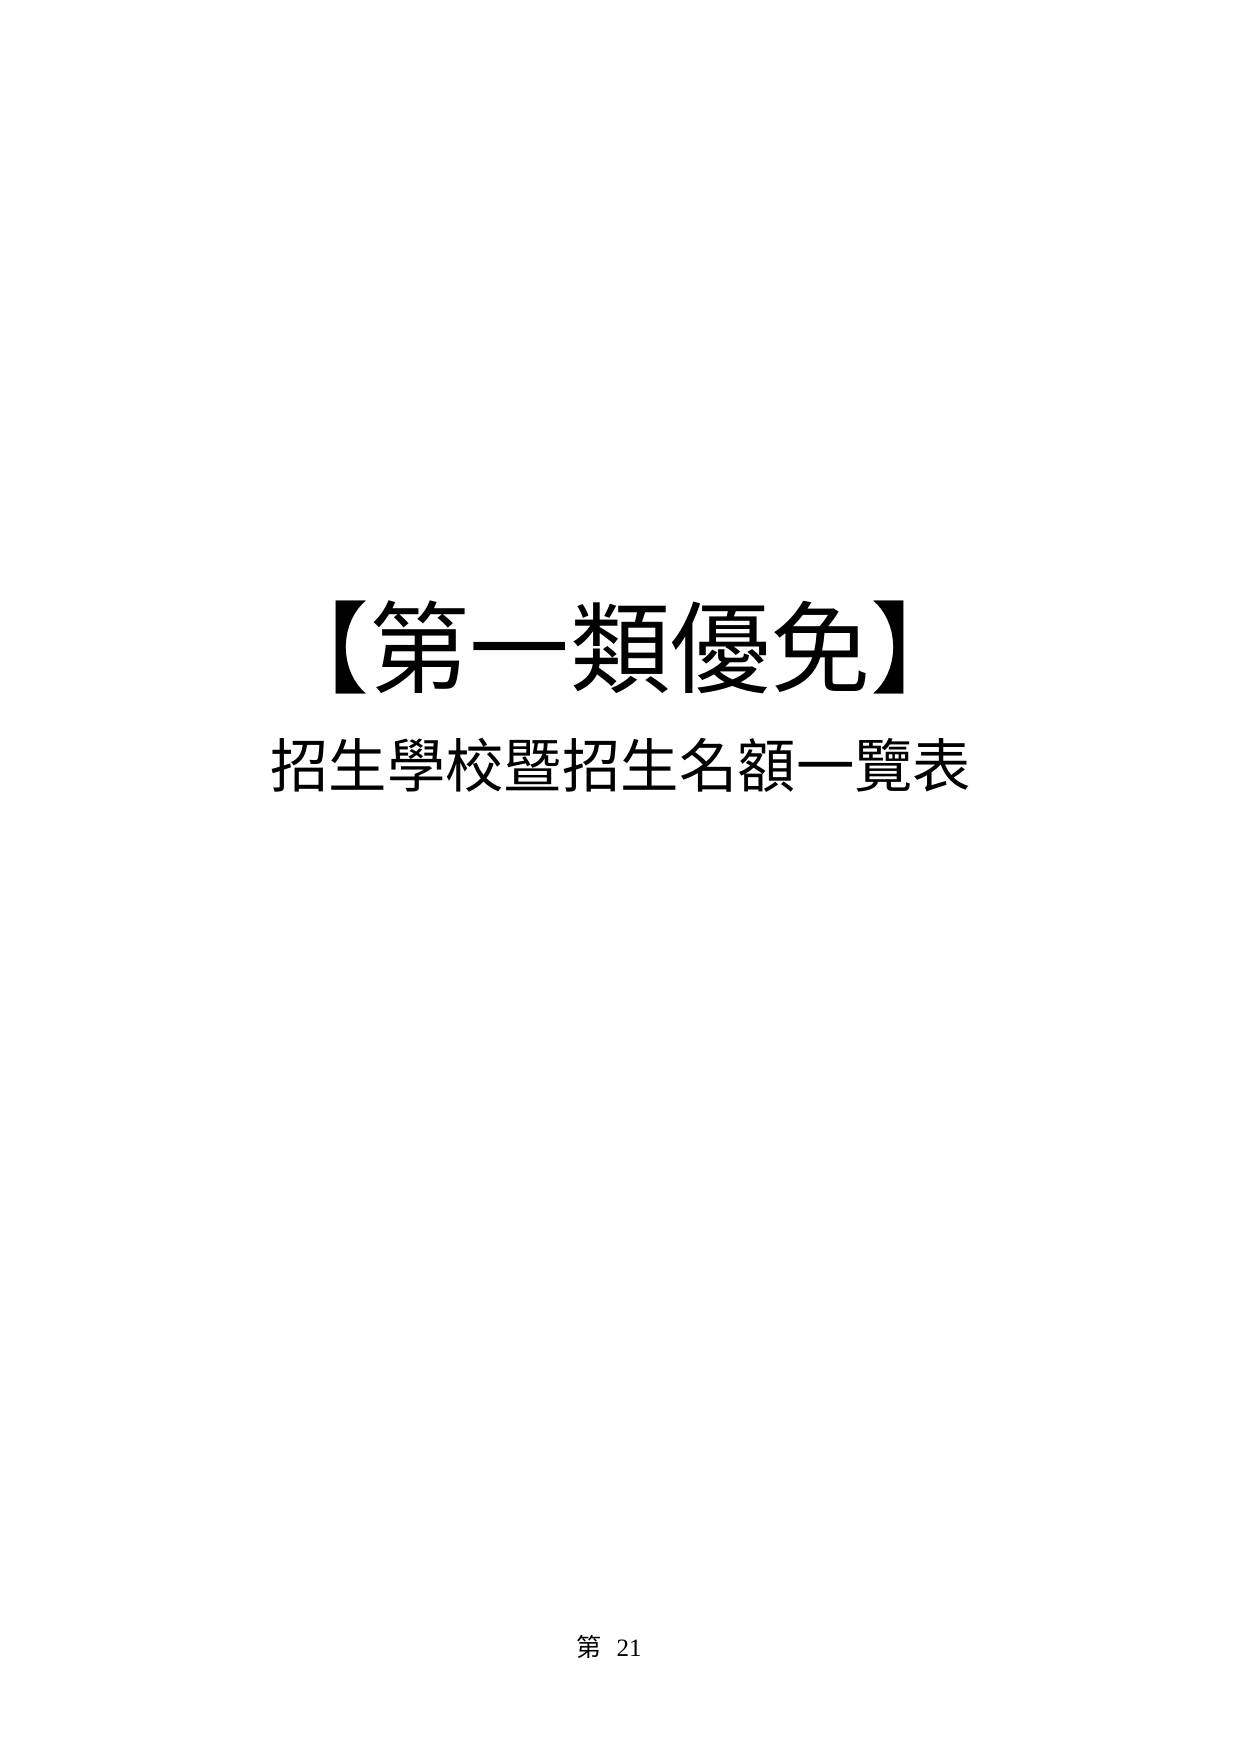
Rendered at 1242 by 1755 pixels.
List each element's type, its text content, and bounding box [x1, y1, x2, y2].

text 招生學校暨招生名額一覽表 [270, 725, 1069, 805]
text 【第一類優免】 [269, 599, 1069, 705]
